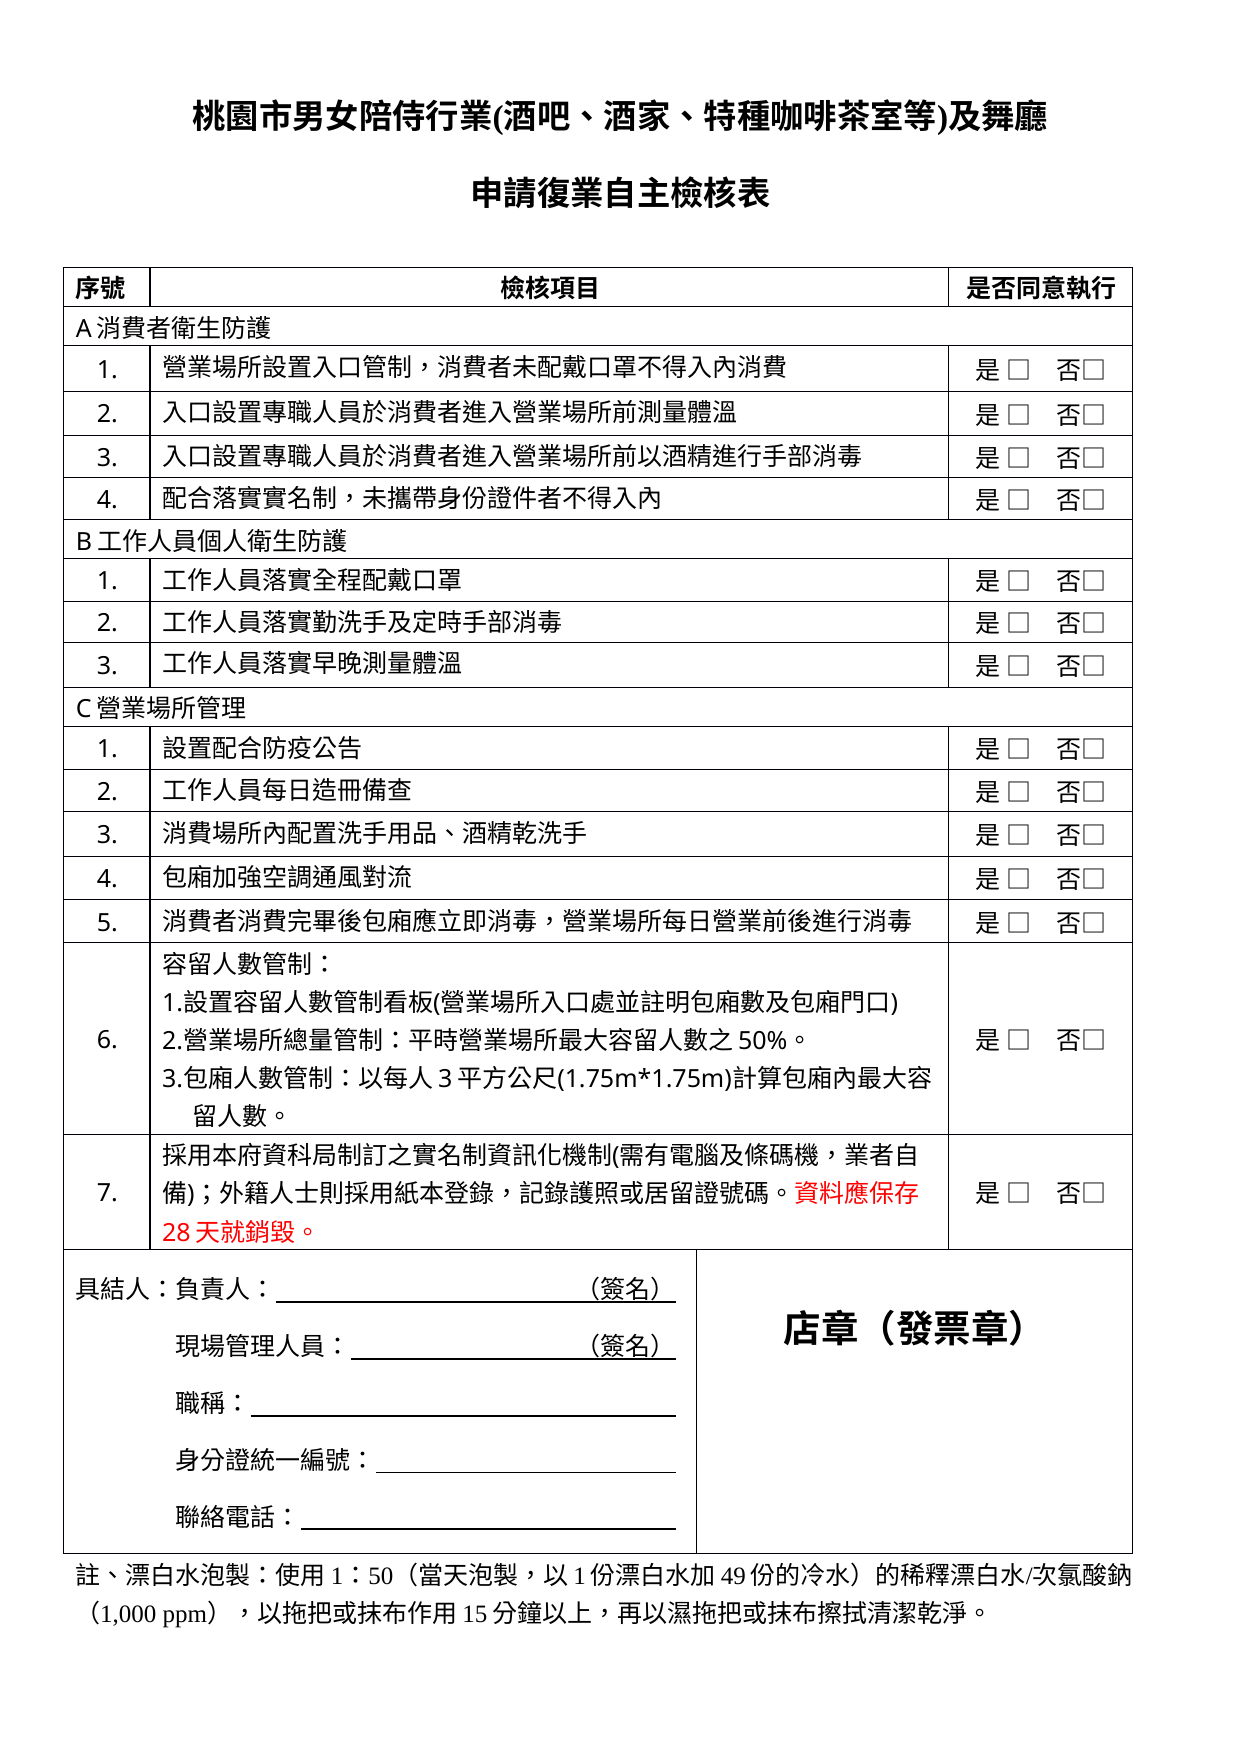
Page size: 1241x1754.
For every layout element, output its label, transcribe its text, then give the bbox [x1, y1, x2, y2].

table_header 檢核項目 [151, 268, 948, 306]
table_cell 是 □ 否□ [949, 559, 1132, 601]
table_cell 營業場所設置入口管制，消費者未配戴口罩不得入內消費 [151, 346, 948, 391]
table_cell 2. [64, 770, 149, 811]
table_cell 採用本府資科局制訂之實名制資訊化機制(需有電腦及條碼機，業者自備)；外籍人士則採用紙本登錄，記錄護照或居留證號碼。資料應保存28天就銷毀。 [151, 1135, 948, 1249]
table_cell 是 □ 否□ [949, 727, 1132, 768]
table_cell 7. [64, 1135, 149, 1249]
table_cell 4. [64, 478, 149, 519]
table_cell 包廂加強空調通風對流 [151, 857, 948, 899]
table_cell 是 □ 否□ [949, 346, 1132, 391]
table_header 序號 [64, 268, 149, 306]
table_cell 3. [64, 436, 149, 477]
table_cell 是 □ 否□ [949, 857, 1132, 899]
table_cell 店章（發票章） [697, 1250, 1132, 1553]
table_cell 是 □ 否□ [949, 900, 1132, 942]
table_cell 1. [64, 346, 149, 391]
table_cell 是 □ 否□ [949, 478, 1132, 519]
table_cell C營業場所管理 [64, 688, 1132, 726]
table_cell 4. [64, 857, 149, 899]
table_cell 是 □ 否□ [949, 943, 1132, 1134]
table_cell 工作人員落實勤洗手及定時手部消毒 [151, 602, 948, 642]
table_cell 2. [64, 602, 149, 642]
table_cell 消費場所內配置洗手用品、酒精乾洗手 [151, 812, 948, 856]
table_cell B工作人員個人衛生防護 [64, 520, 1132, 558]
table_cell 設置配合防疫公告 [151, 727, 948, 768]
table_cell A消費者衛生防護 [64, 307, 1132, 345]
table_cell 1. [64, 727, 149, 768]
table_cell 具結人：負責人： （簽名） 現場管理人員： （簽名） 職稱： 身分證統一編號： 聯絡電話： [64, 1250, 696, 1553]
table_cell 是 □ 否□ [949, 643, 1132, 687]
table_cell 1. [64, 559, 149, 601]
table_cell 工作人員每日造冊備查 [151, 770, 948, 811]
table_cell 入口設置專職人員於消費者進入營業場所前測量體溫 [151, 392, 948, 435]
table_cell 2. [64, 392, 149, 435]
table_cell 是 □ 否□ [949, 770, 1132, 811]
table_cell 3. [64, 643, 149, 687]
table_cell 入口設置專職人員於消費者進入營業場所前以酒精進行手部消毒 [151, 436, 948, 477]
table_cell 工作人員落實早晚測量體溫 [151, 643, 948, 687]
table_cell 是 □ 否□ [949, 436, 1132, 477]
table_cell 配合落實實名制，未攜帶身份證件者不得入內 [151, 478, 948, 519]
table_cell 3. [64, 812, 149, 856]
table_cell 工作人員落實全程配戴口罩 [151, 559, 948, 601]
text 註、漂白水泡製：使用 1：50（當天泡製，以1份漂白水加49份的冷水）的稀釋漂白水/次氯酸鈉（1,000 ppm），以拖把或抹布作用15分鐘以上，再以濕拖把或抹布擦拭清潔乾淨。 [75, 1554, 1165, 1631]
table_cell 5. [64, 900, 149, 942]
table_cell 是 □ 否□ [949, 392, 1132, 435]
text 桃園市男女陪侍行業(酒吧、酒家、特種咖啡茶室等)及舞廳 [75, 76, 1165, 153]
table_cell 6. [64, 943, 149, 1134]
table_cell 是 □ 否□ [949, 602, 1132, 642]
table_cell 消費者消費完畢後包廂應立即消毒，營業場所每日營業前後進行消毒 [151, 900, 948, 942]
table_cell 是 □ 否□ [949, 1135, 1132, 1249]
text 申請復業自主檢核表 [75, 153, 1165, 229]
table_header 是否同意執行 [949, 268, 1132, 306]
table_cell 是 □ 否□ [949, 812, 1132, 856]
table_cell 容留人數管制： 設置容留人數管制看板(營業場所入口處並註明包廂數及包廂門口) 營業場所總量管制：平時營業場所最大容留人數之50%。 包廂人數管制：以每人3平方公尺(1.75m*1.75m)計算包廂內最大容留人數。 [151, 943, 948, 1134]
